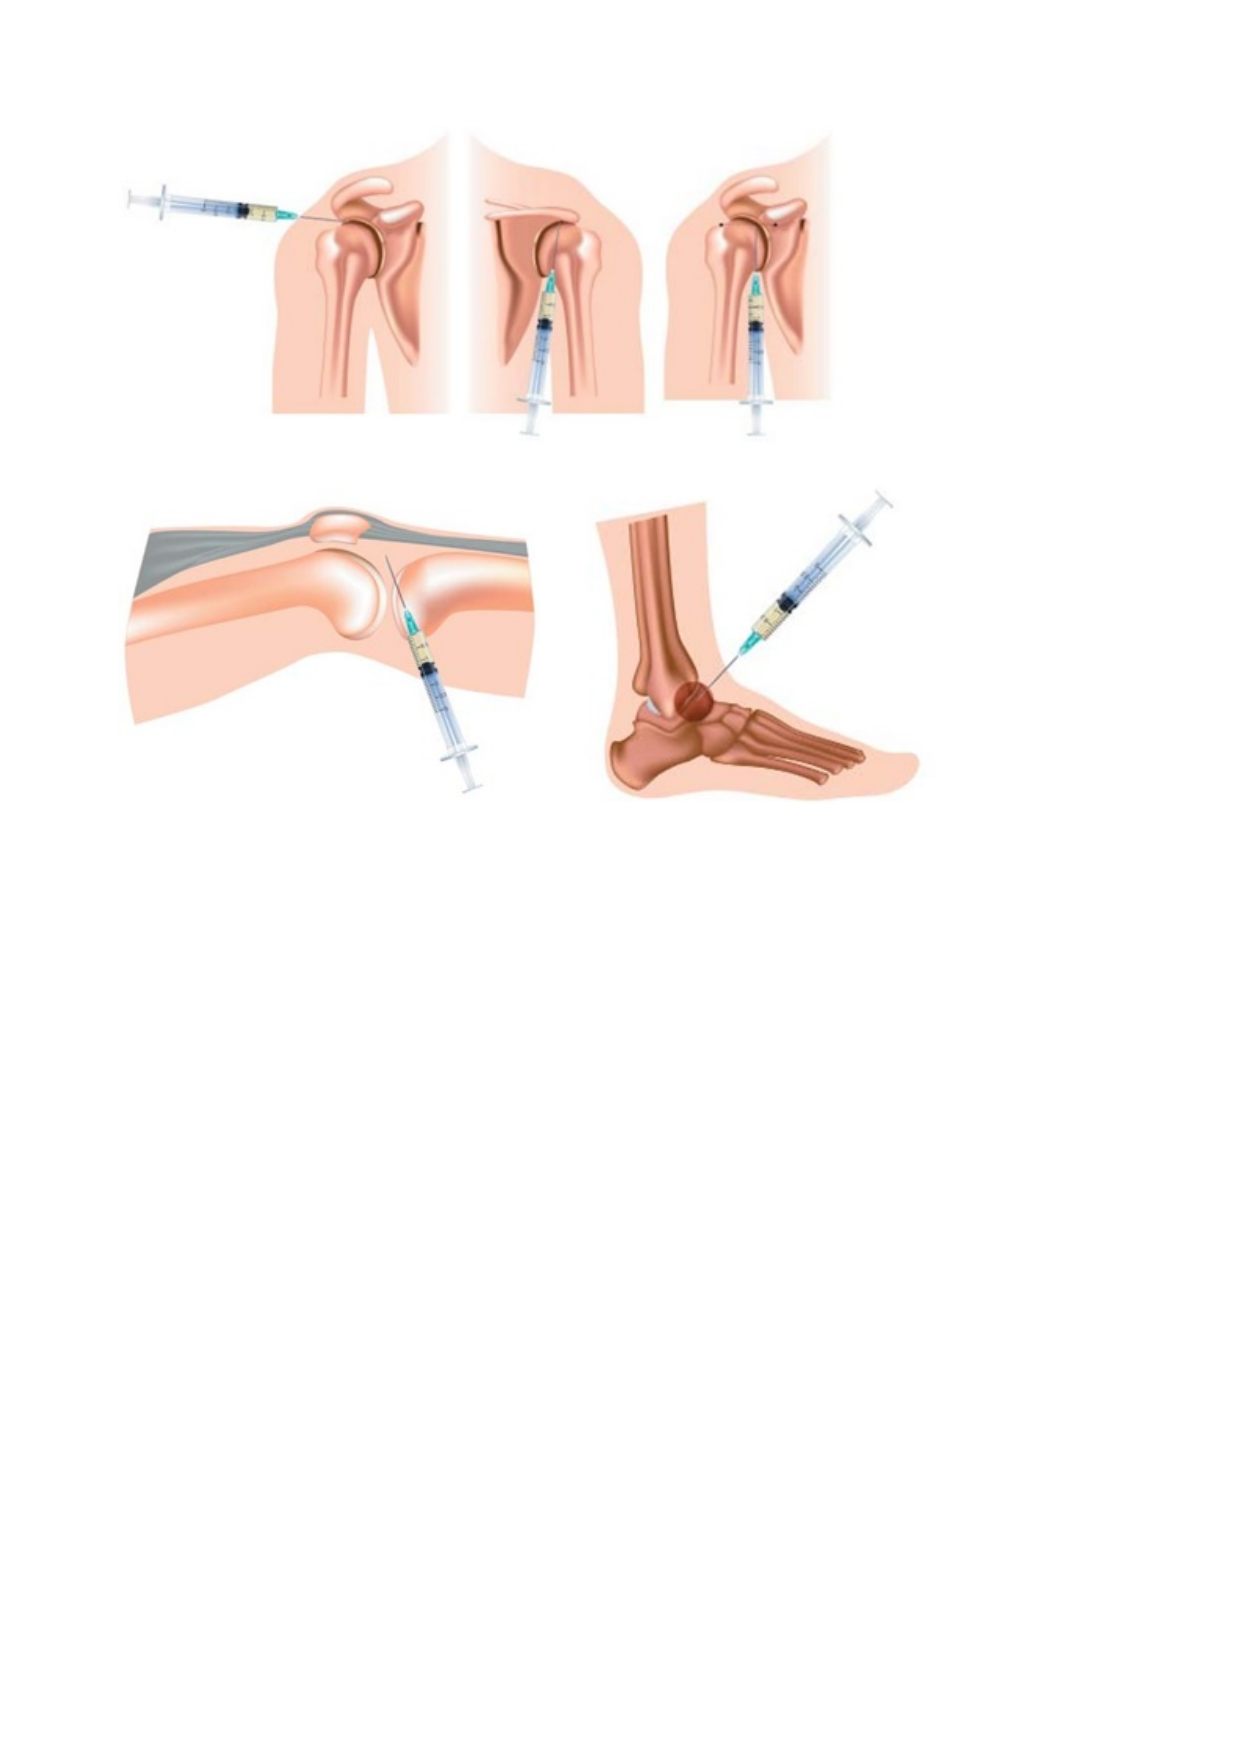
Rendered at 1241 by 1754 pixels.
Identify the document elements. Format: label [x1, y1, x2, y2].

picture [118, 476, 967, 804]
picture [118, 118, 844, 448]
